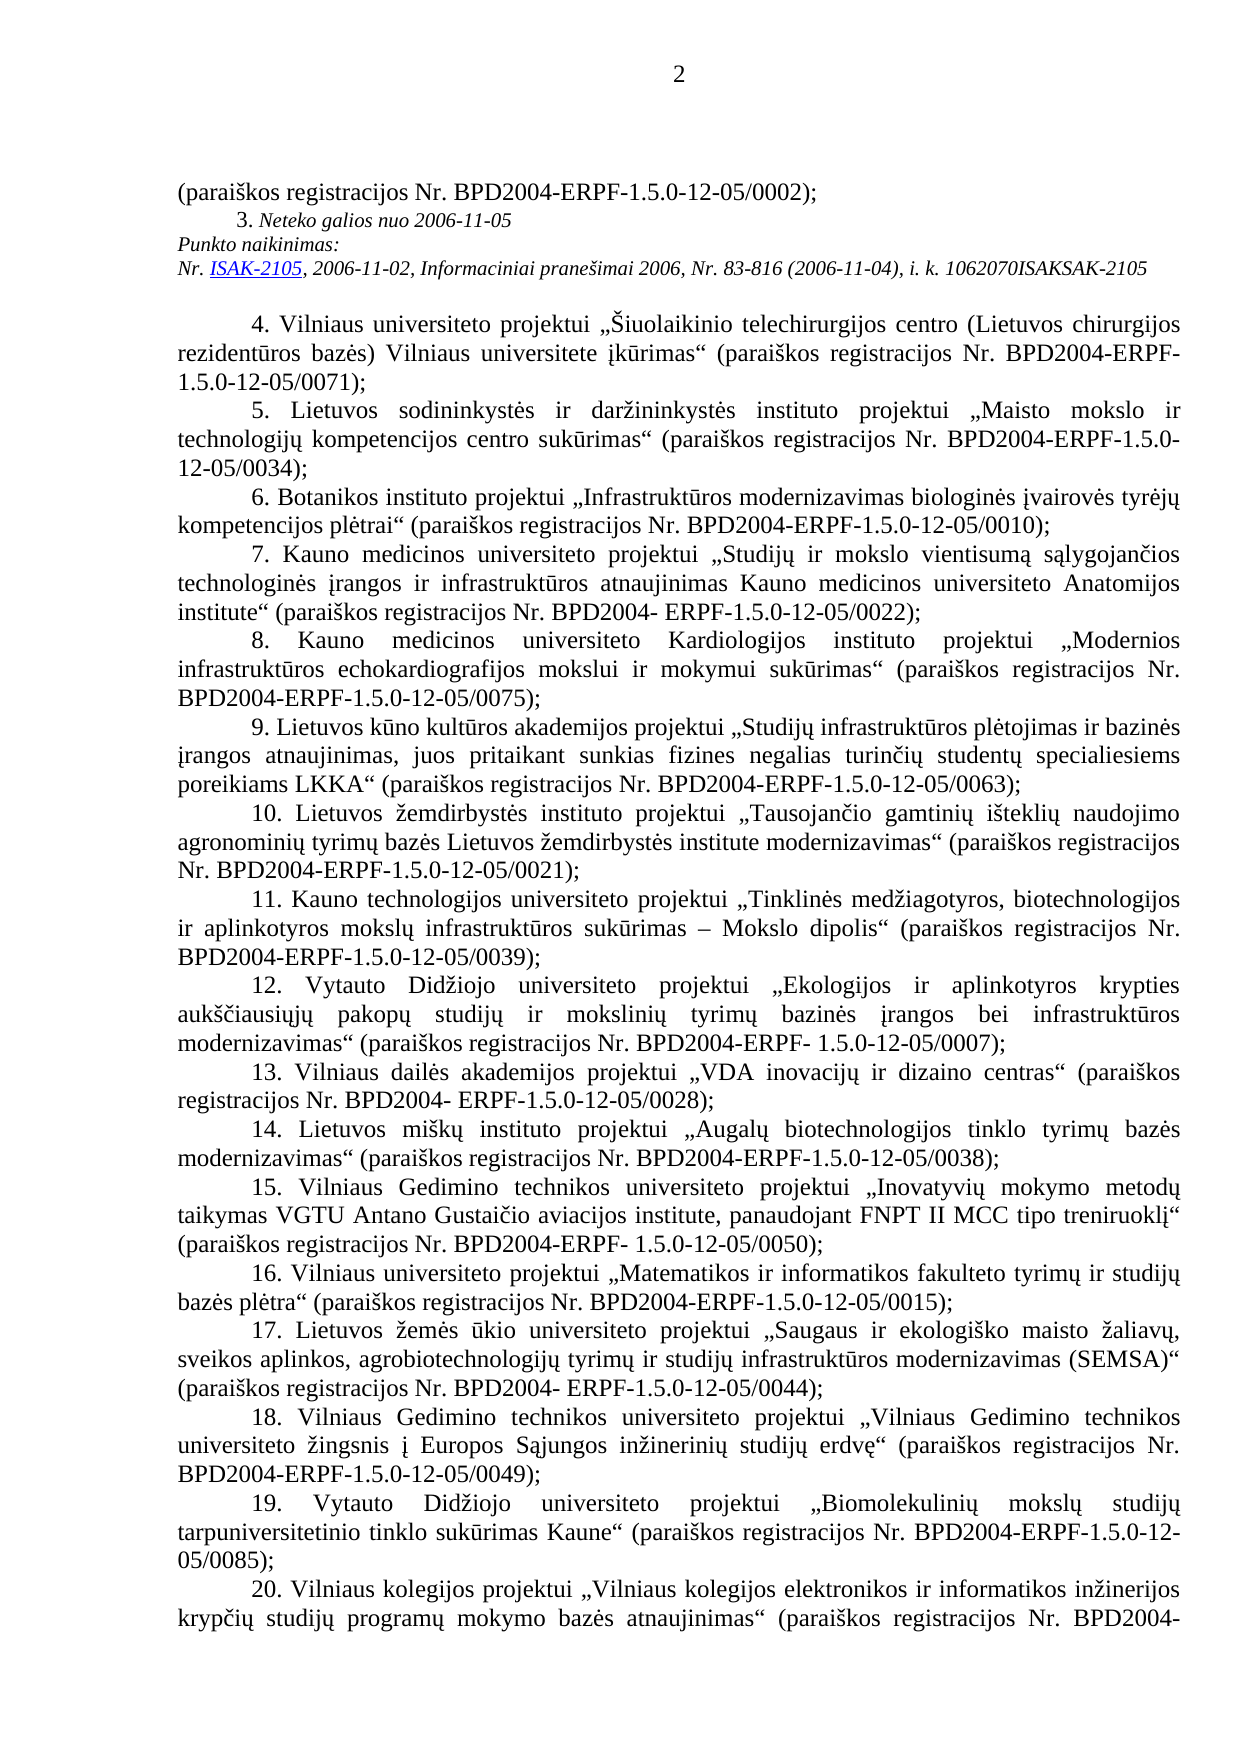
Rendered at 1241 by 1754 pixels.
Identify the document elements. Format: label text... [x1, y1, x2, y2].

text (paraiškos registracijos Nr. BPD2004-ERPF-1.5.0-12-05/0002); [177, 177, 1181, 206]
text Punkto naikinimas: [177, 232, 1181, 256]
text 14. Lietuvos miškų instituto projektui „Augalų biotechnologijos tinklo tyrimų bazės modernizavimas“ (paraiškos registracijos Nr. BPD2004-ERPF-1.5.0-12-05/0038); [177, 1114, 1181, 1172]
text 7. Kauno medicinos universiteto projektui „Studijų ir mokslo vientisumą sąlygojančios technologinės įrangos ir infrastruktūros atnaujinimas Kauno medicinos universiteto Anatomijos institute“ (paraiškos registracijos Nr. BPD2004- ERPF-1.5.0-12-05/0022); [177, 539, 1181, 625]
text Nr. ISAK-2105, 2006-11-02, Informaciniai pranešimai 2006, Nr. 83-816 (2006-11-04), i. k. 1062070ISAKSAK-2105 [177, 256, 1181, 280]
text 18. Vilniaus Gedimino technikos universiteto projektui „Vilniaus Gedimino technikos universiteto žingsnis į Europos Sąjungos inžinerinių studijų erdvę“ (paraiškos registracijos Nr. BPD2004-ERPF-1.5.0-12-05/0049); [177, 1402, 1181, 1488]
text 16. Vilniaus universiteto projektui „Matematikos ir informatikos fakulteto tyrimų ir studijų bazės plėtra“ (paraiškos registracijos Nr. BPD2004-ERPF-1.5.0-12-05/0015); [177, 1258, 1181, 1315]
text 15. Vilniaus Gedimino technikos universiteto projektui „Inovatyvių mokymo metodų taikymas VGTU Antano Gustaičio aviacijos institute, panaudojant FNPT II MCC tipo treniruoklį“ (paraiškos registracijos Nr. BPD2004-ERPF- 1.5.0-12-05/0050); [177, 1172, 1181, 1258]
text 19. Vytauto Didžiojo universiteto projektui „Biomolekulinių mokslų studijų tarpuniversitetinio tinklo sukūrimas Kaune“ (paraiškos registracijos Nr. BPD2004-ERPF-1.5.0-12-05/0085); [177, 1488, 1181, 1574]
text 13. Vilniaus dailės akademijos projektui „VDA inovacijų ir dizaino centras“ (paraiškos registracijos Nr. BPD2004- ERPF-1.5.0-12-05/0028); [177, 1057, 1181, 1114]
text 11. Kauno technologijos universiteto projektui „Tinklinės medžiagotyros, biotechnologijos ir aplinkotyros mokslų infrastruktūros sukūrimas – Mokslo dipolis“ (paraiškos registracijos Nr. BPD2004-ERPF-1.5.0-12-05/0039); [177, 884, 1181, 970]
text 4. Vilniaus universiteto projektui „Šiuolaikinio telechirurgijos centro (Lietuvos chirurgijos rezidentūros bazės) Vilniaus universitete įkūrimas“ (paraiškos registracijos Nr. BPD2004-ERPF-1.5.0-12-05/0071); [177, 309, 1181, 395]
text 17. Lietuvos žemės ūkio universiteto projektui „Saugaus ir ekologiško maisto žaliavų, sveikos aplinkos, agrobiotechnologijų tyrimų ir studijų infrastruktūros modernizavimas (SEMSA)“ (paraiškos registracijos Nr. BPD2004- ERPF-1.5.0-12-05/0044); [177, 1315, 1181, 1402]
text 3. Neteko galios nuo 2006-11-05 [177, 206, 1181, 232]
text 8. Kauno medicinos universiteto Kardiologijos instituto projektui „Modernios infrastruktūros echokardiografijos mokslui ir mokymui sukūrimas“ (paraiškos registracijos Nr. BPD2004-ERPF-1.5.0-12-05/0075); [177, 625, 1181, 712]
text 5. Lietuvos sodininkystės ir daržininkystės instituto projektui „Maisto mokslo ir technologijų kompetencijos centro sukūrimas“ (paraiškos registracijos Nr. BPD2004-ERPF-1.5.0-12-05/0034); [177, 395, 1181, 482]
text 9. Lietuvos kūno kultūros akademijos projektui „Studijų infrastruktūros plėtojimas ir bazinės įrangos atnaujinimas, juos pritaikant sunkias fizines negalias turinčių studentų specialiesiems poreikiams LKKA“ (paraiškos registracijos Nr. BPD2004-ERPF-1.5.0-12-05/0063); [177, 712, 1181, 798]
text 10. Lietuvos žemdirbystės instituto projektui „Tausojančio gamtinių išteklių naudojimo agronominių tyrimų bazės Lietuvos žemdirbystės institute modernizavimas“ (paraiškos registracijos Nr. BPD2004-ERPF-1.5.0-12-05/0021); [177, 798, 1181, 884]
text 12. Vytauto Didžiojo universiteto projektui „Ekologijos ir aplinkotyros krypties aukščiausiųjų pakopų studijų ir mokslinių tyrimų bazinės įrangos bei infrastruktūros modernizavimas“ (paraiškos registracijos Nr. BPD2004-ERPF- 1.5.0-12-05/0007); [177, 970, 1181, 1057]
text 6. Botanikos instituto projektui „Infrastruktūros modernizavimas biologinės įvairovės tyrėjų kompetencijos plėtrai“ (paraiškos registracijos Nr. BPD2004-ERPF-1.5.0-12-05/0010); [177, 482, 1181, 539]
text 20. Vilniaus kolegijos projektui „Vilniaus kolegijos elektronikos ir informatikos inžinerijos krypčių studijų programų mokymo bazės atnaujinimas“ (paraiškos registracijos Nr. BPD2004- [177, 1574, 1181, 1632]
